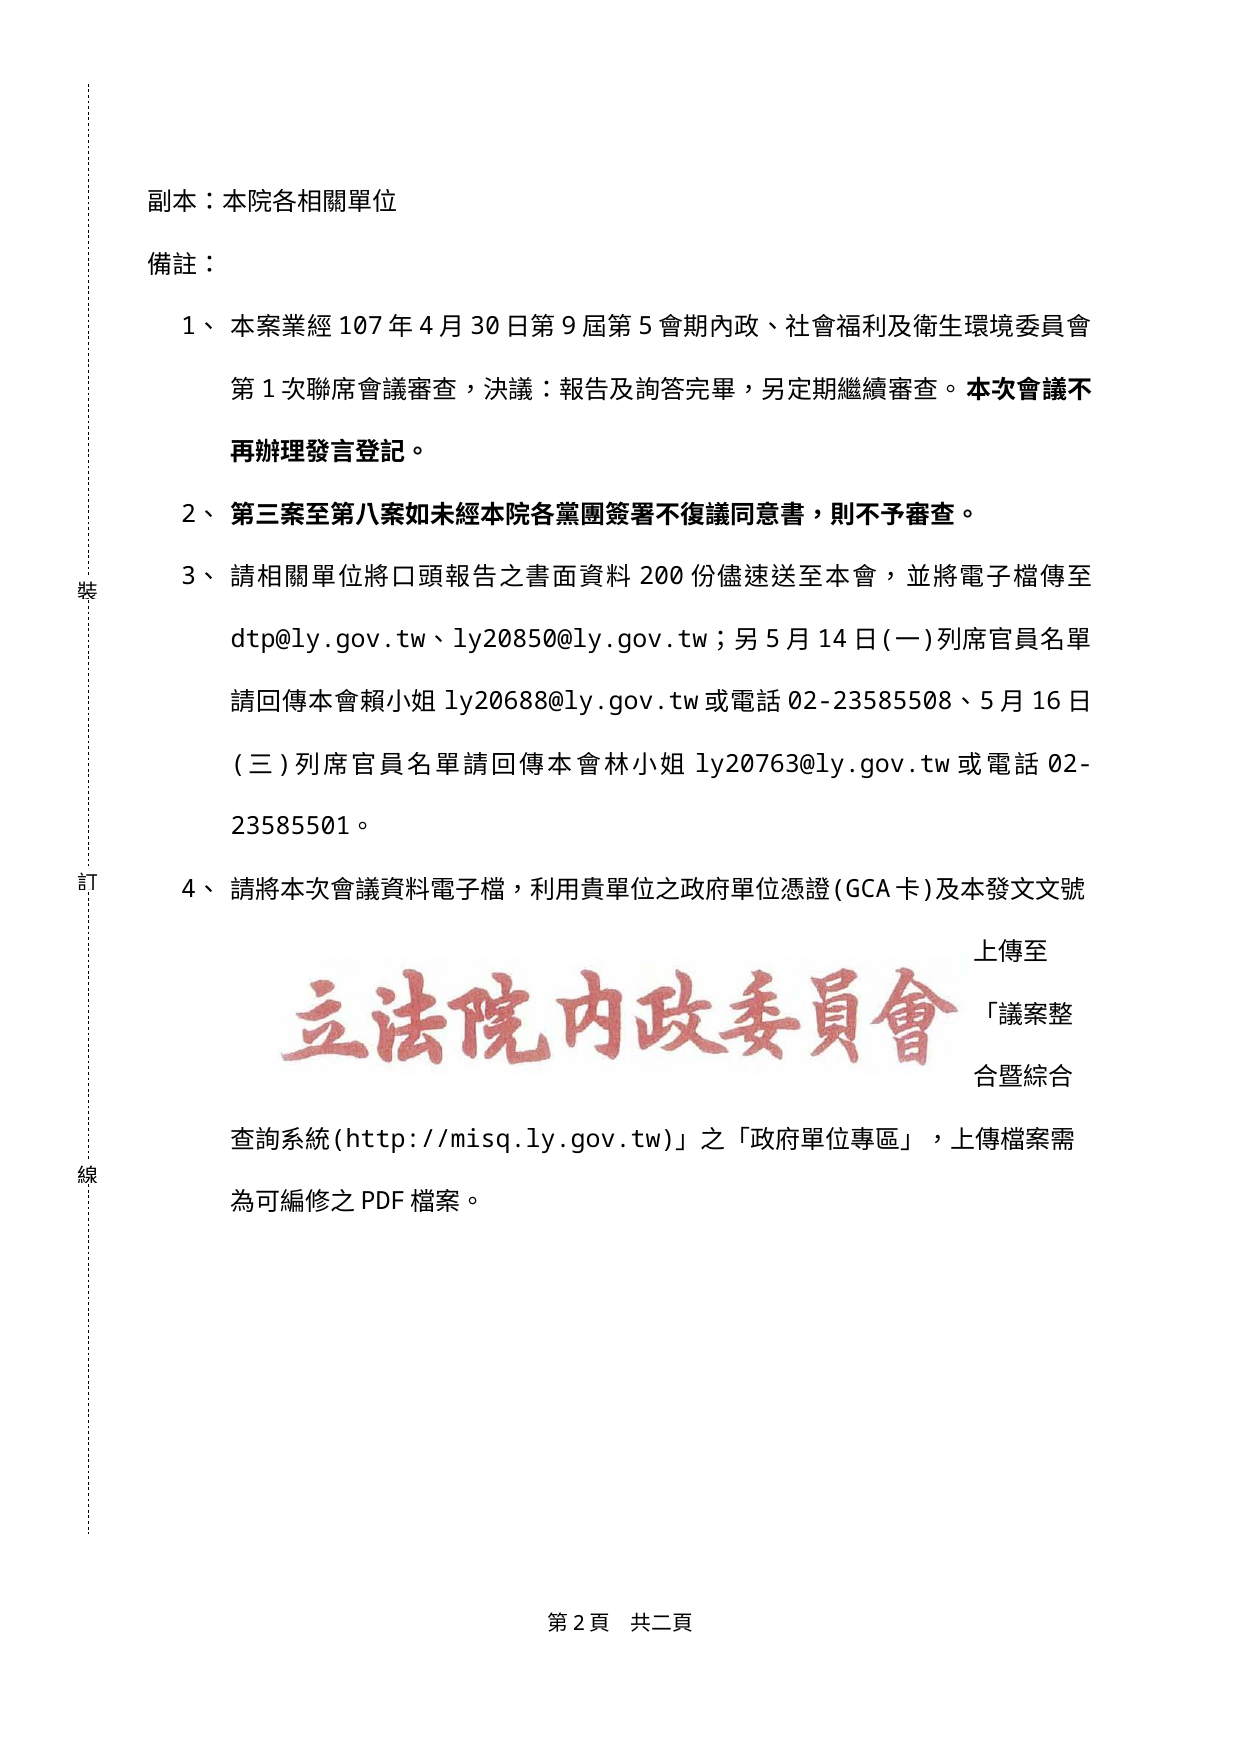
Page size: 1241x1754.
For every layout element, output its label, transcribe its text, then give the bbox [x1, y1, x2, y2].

list 本案業經107年4月30日第9屆第5會期內政、社會福利及衛生環境委員會第1次聯席會議審查，決議：報告及詢答完畢，另定期繼續審查。本次會議不再辦理發言登記。 [181, 283, 1092, 471]
text 副本：本院各相關單位 [148, 158, 1092, 221]
list 請將本次會議資料電子檔，利用貴單位之政府單位憑證(GCA卡)及本發文文號上傳至「議案整合暨綜合查詢系統(http://misq.ly.gov.tw)」之「政府單位專區」，上傳檔案需為可編修之PDF檔案。 [181, 846, 1092, 1221]
text 備註： [148, 221, 1092, 283]
list 第三案至第八案如未經本院各黨團簽署不復議同意書，則不予審查。 [181, 471, 1092, 533]
list 請相關單位將口頭報告之書面資料200份儘速送至本會，並將電子檔傳至dtp@ly.gov.tw、ly20850@ly.gov.tw；另5月14日(一)列席官員名單請回傳本會賴小姐ly20688@ly.gov.tw或電話02-23585508、5月16日(三)列席官員名單請回傳本會林小姐ly20763@ly.gov.tw或電話02-23585501。 [181, 533, 1092, 846]
